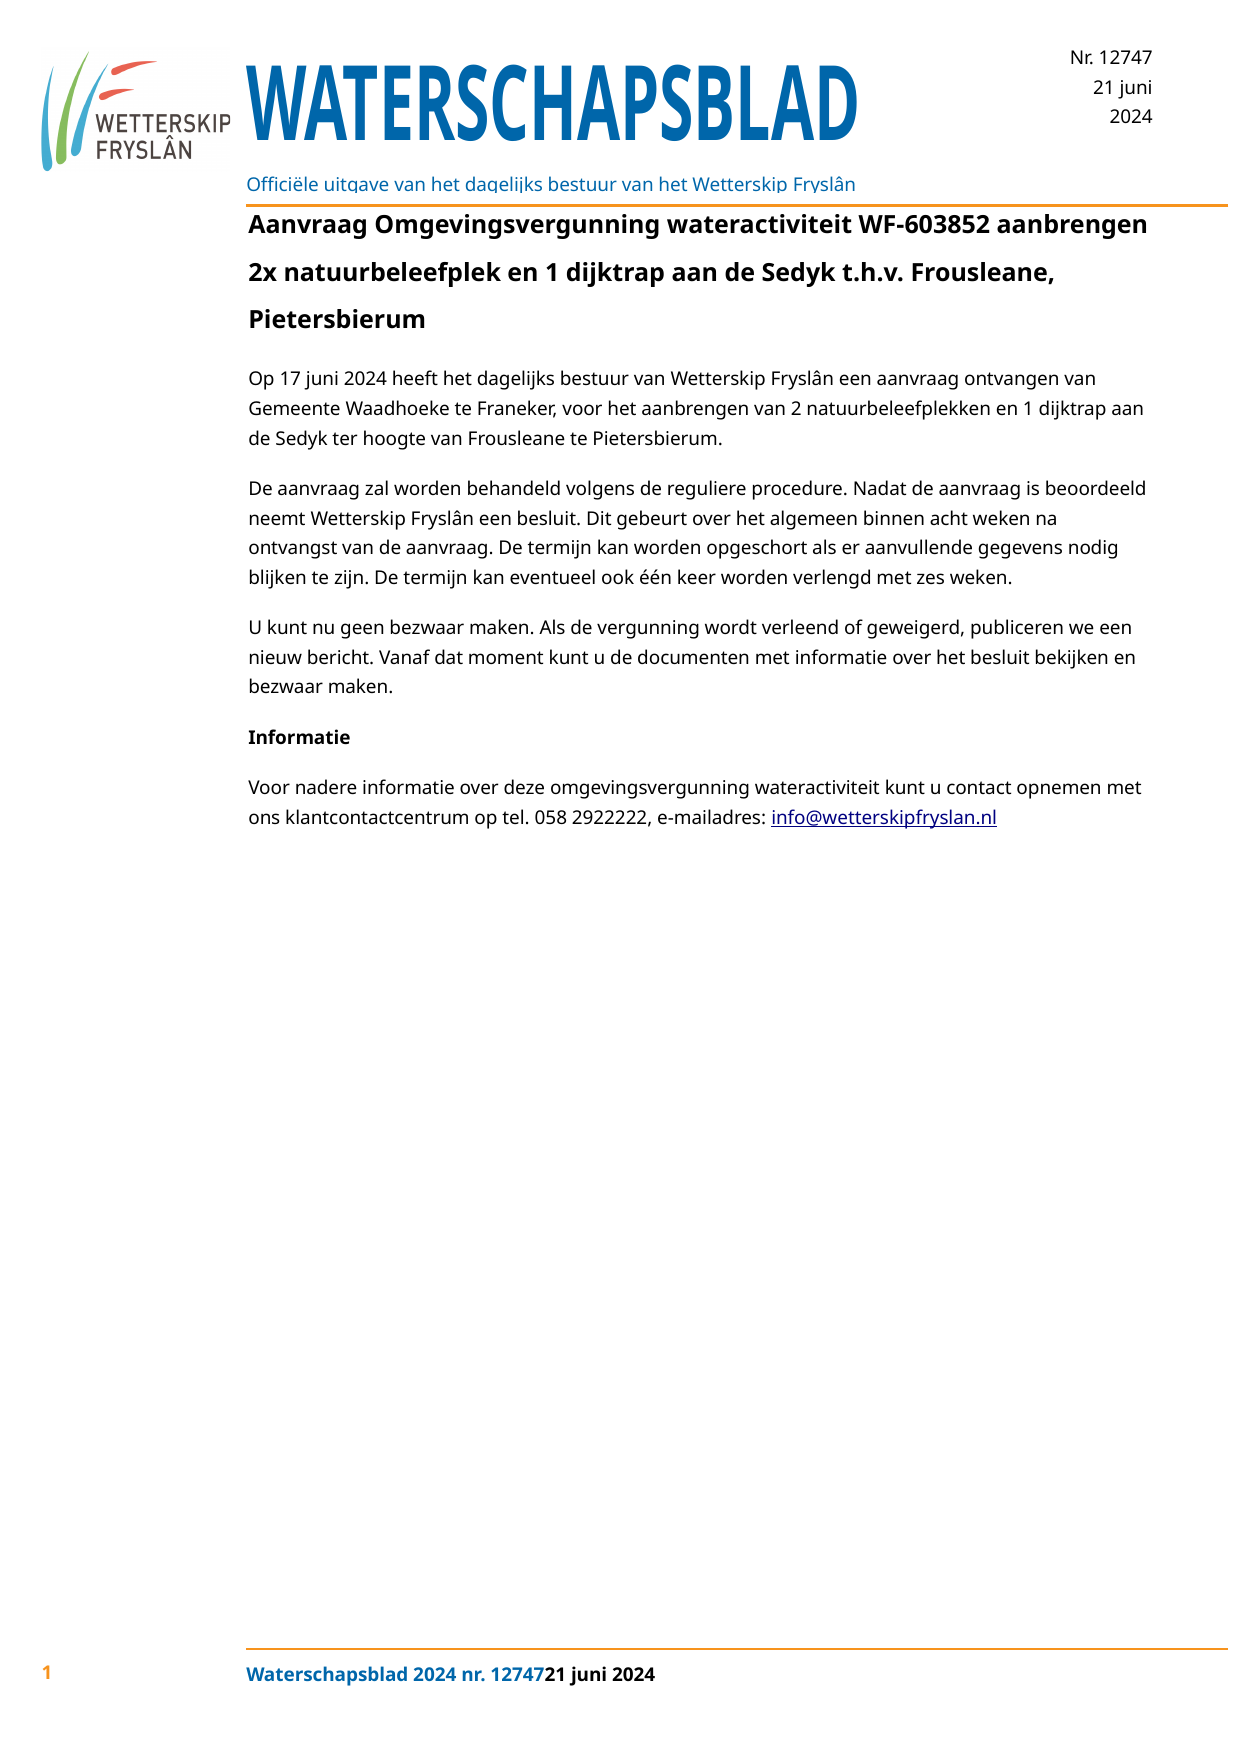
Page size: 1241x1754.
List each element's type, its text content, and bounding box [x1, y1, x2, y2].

picture [41, 47, 231, 172]
text Aanvraag Omgevingsvergunning wateractiviteit WF-603852 aanbrengen 2x natuurbeleefplek en 1 dijktrap aan de Sedyk t.h.v. Frousleane, Pietersbierum [248, 207, 1152, 336]
text U kunt nu geen bezwaar maken. Als de vergunning wordt verleend of geweigerd, publiceren we een nieuw bericht. Vanaf dat moment kunt u de documenten met informatie over het besluit bekijken en bezwaar maken. [248, 614, 1152, 699]
text Op 17 juni 2024 heeft het dagelijks bestuur van Wetterskip Fryslân een aanvraag ontvangen van Gemeente Waadhoeke te Franeker, voor het aanbrengen van 2 natuurbeleefplekken en 1 dijktrap aan de Sedyk ter hoogte van Frousleane te Pietersbierum. [248, 366, 1152, 450]
text Informatie [248, 724, 1152, 749]
text De aanvraag zal worden behandeld volgens de reguliere procedure. Nadat de aanvraag is beoordeeld neemt Wetterskip Fryslân een besluit. Dit gebeurt over het algemeen binnen acht weken na ontvangst van de aanvraag. De termijn kan worden opgeschort als er aanvullende gegevens nodig blijken te zijn. De termijn kan eventueel ook één keer worden verlengd met zes weken. [248, 475, 1152, 589]
text Voor nadere informatie over deze omgevingsvergunning wateractiviteit kunt u contact opnemen met ons klantcontactcentrum op tel. 058 2922222, e-mailadres: info@wetterskipfryslan.nl [248, 774, 1152, 829]
